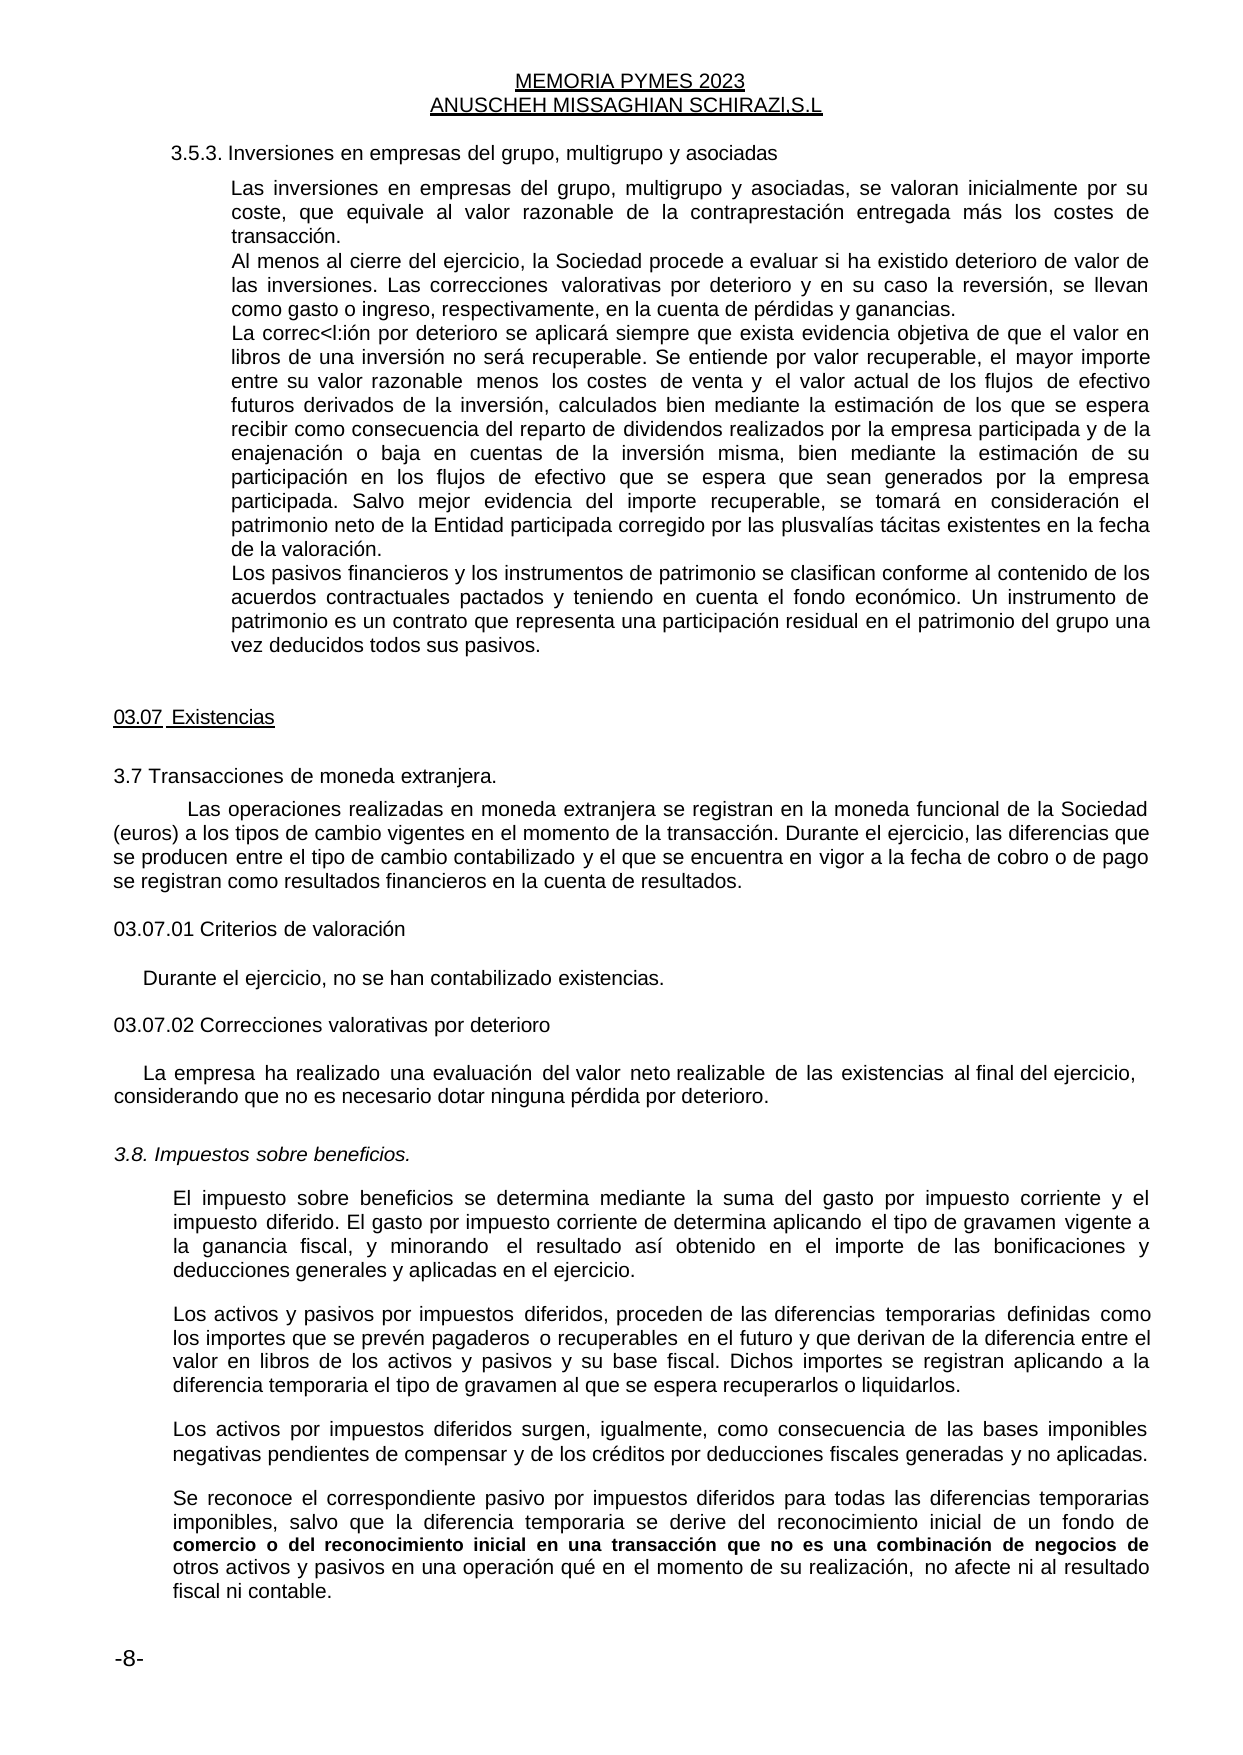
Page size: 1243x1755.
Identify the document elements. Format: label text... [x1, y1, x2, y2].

text Al menos al cierre del ejercicio, la Sociedad procede a evaluar si ha existido deterioro de valor de las inversiones. Las correcciones valorativas por deterioro y en su caso la reversión, se llevan como gasto o ingreso, respectivamente, en la cuenta de pérdidas y ganancias. [231, 249, 1149, 321]
text Los pasivos financieros y los instrumentos de patrimonio se clasifican conforme al contenido de los acuerdos contractuales pactados y teniendo en cuenta el fondo económico. Un instrumento de patrimonio es un contrato que representa una participación residual en el patrimonio del grupo una vez deducidos todos sus pasivos. [231, 561, 1150, 656]
text La correc<l:ión por deterioro se aplicará siempre que exista evidencia objetiva de que el valor en libros de una inversión no será recuperable. Se entiende por valor recuperable, el mayor importe entre su valor razonable menos los costes de venta y el valor actual de los flujos de efectivo futuros derivados de la inversión, calculados bien mediante la estimación de los que se espera recibir como consecuencia del reparto de dividendos realizados por la empresa participada y de la enajenación o baja en cuentas de la inversión misma, bien mediante la estimación de su participación en los flujos de efectivo que se espera que sean generados por la empresa participada. Salvo mejor evidencia del importe recuperable, se tomará en consideración el patrimonio neto de la Entidad participada corregido por las plusvalías tácitas existentes en la fecha de la valoración. [231, 321, 1151, 560]
text 3.8. Impuestos sobre beneficios. [114, 1142, 1213, 1165]
text Los activos y pasivos por impuestos diferidos, proceden de las diferencias temporarias definidas como los importes que se prevén pagaderos o recuperables en el futuro y que derivan de la diferencia entre el valor en libros de los activos y pasivos y su base fiscal. Dichos importes se registran aplicando a la diferencia temporaria el tipo de gravamen al que se espera recuperarlos o liquidarlos. [173, 1302, 1151, 1397]
list Criterios de valoración [113, 917, 1213, 941]
text Las inversiones en empresas del grupo, multigrupo y asociadas, se valoran inicialmente por su coste, que equivale al valor razonable de la contraprestación entregada más los costes de transacción. [231, 176, 1150, 248]
text 3.7 Transacciones de moneda extranjera. [113, 763, 1213, 787]
list Inversiones en empresas del grupo, multigrupo y asociadas [171, 141, 1213, 164]
text Los activos por impuestos diferidos surgen, igualmente, como consecuencia de las bases imponibles negativas pendientes de compensar y de los créditos por deducciones fiscales generadas y no aplicadas. [172, 1417, 1149, 1466]
list Correcciones valorativas por deterioro [113, 1013, 1213, 1037]
text Durante el ejercicio, no se han contabilizado existencias. [143, 966, 1213, 989]
text Las operaciones realizadas en moneda extranjera se registran en la moneda funcional de la Sociedad (euros) a los tipos de cambio vigentes en el momento de la transacción. Durante el ejercicio, las diferencias que se producen entre el tipo de cambio contabilizado y el que se encuentra en vigor a la fecha de cobro o de pago se registran como resultados financieros en la cuenta de resultados. [113, 797, 1150, 893]
list Existencias [113, 705, 1213, 729]
text La empresa ha realizado una evaluación del valor neto realizable de las existencias al final del ejercicio, considerando que no es necesario dotar ninguna pérdida por deterioro. [113, 1062, 1213, 1107]
text Se reconoce el correspondiente pasivo por impuestos diferidos para todas las diferencias temporarias imponibles, salvo que la diferencia temporaria se derive del reconocimiento inicial de un fondo de comercio o del reconocimiento inicial en una transacción que no es una combinación de negocios de otros activos y pasivos en una operación qué en el momento de su realización, no afecte ni al resultado fiscal ni contable. [173, 1486, 1150, 1603]
text MEMORIA PYMES 2023 ANUSCHEH MISSAGHIAN SCHIRAZl,S.L [430, 68, 860, 116]
text El impuesto sobre beneficios se determina mediante la suma del gasto por impuesto corriente y el impuesto diferido. El gasto por impuesto corriente de determina aplicando el tipo de gravamen vigente a la ganancia fiscal, y minorando el resultado así obtenido en el importe de las bonificaciones y deducciones generales y aplicadas en el ejercicio. [173, 1186, 1150, 1282]
